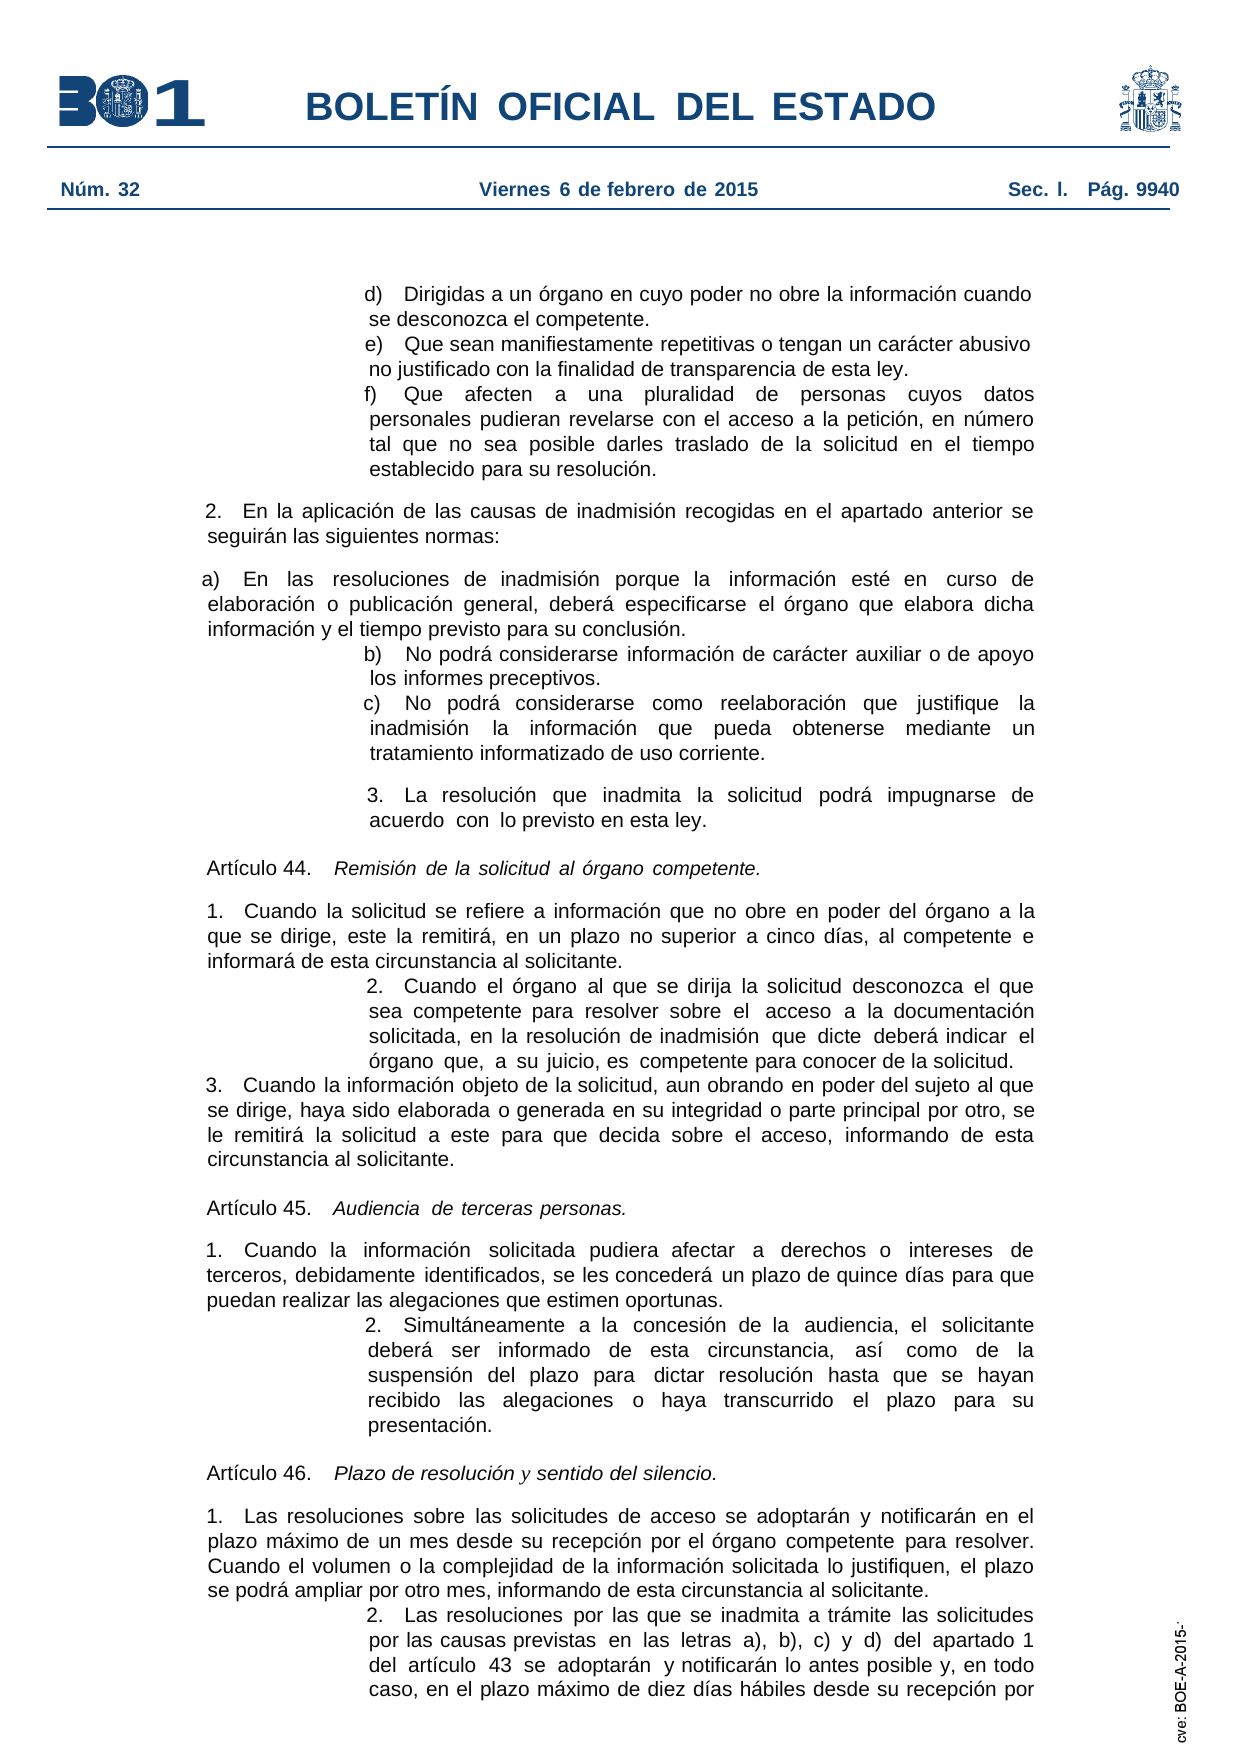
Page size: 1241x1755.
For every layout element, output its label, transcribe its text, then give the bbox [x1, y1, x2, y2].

list No podrá considerarse como reelaboración que justifique la inadmisión la información que pueda obtenerse mediante un tratamiento informatizado de uso corriente. [328, 691, 1035, 764]
list Cuando la información solicitada pudiera afectar a derechos o intereses de terceros, debidamente identificados, se les concederá un plazo de quince días para que puedan realizar las alegaciones que estimen oportunas. [168, 1238, 1034, 1312]
text Artículo 44. Remisión de la solicitud al órgano competente. [206, 856, 1201, 880]
list Cuando la información objeto de la solicitud, aun obrando en poder del sujeto al que se dirige, haya sido elaborada o generada en su integridad o parte principal por otro, se le remitirá la solicitud a este para que decida sobre el acceso, informando de esta circunstancia al solicitante. [169, 1073, 1035, 1171]
list Cuando el órgano al que se dirija la solicitud desconozca el que sea competente para resolver sobre el acceso a la documentación solicitada, en la resolución de inadmisión que dicte deberá indicar el órgano que, a su juicio, es competente para conocer de la solicitud. [331, 974, 1034, 1072]
list Que sean manifiestamente repetitivas o tengan un carácter abusivo no justificado con la finalidad de transparencia de esta ley. [329, 332, 1031, 381]
text Artículo 46. Plazo de resolución y sentido del silencio. [206, 1461, 1201, 1485]
list Cuando la solicitud se refiere a información que no obre en poder del órgano a la que se dirige, este la remitirá, en un plazo no superior a cinco días, al competente e informará de esta circunstancia al solicitante. [169, 899, 1035, 973]
list Las resoluciones sobre las solicitudes de acceso se adoptarán y notificarán en el plazo máximo de un mes desde su recepción por el órgano competente para resolver. Cuando el volumen o la complejidad de la información solicitada lo justifiquen, el plazo se podrá ampliar por otro mes, informando de esta circunstancia al solicitante. [169, 1504, 1035, 1602]
list En la aplicación de las causas de inadmisión recogidas en el apartado anterior se seguirán las siguientes normas: [169, 499, 1034, 548]
list Las resoluciones por las que se inadmita a trámite las solicitudes por las causas previstas en las letras a), b), c) y d) del apartado 1 del artículo 43 se adoptarán y notificarán lo antes posible y, en todo caso, en el plazo máximo de diez días hábiles desde su recepción por [331, 1603, 1034, 1701]
list Dirigidas a un órgano en cuyo poder no obre la información cuando se desconozca el competente. [329, 282, 1032, 331]
text Artículo 45. Audiencia de terceras personas. [206, 1195, 1201, 1219]
list No podrá considerarse información de carácter auxiliar o de apoyo los informes preceptivos. [328, 641, 1034, 690]
list En las resoluciones de inadmisión porque la información esté en curso de elaboración o publicación general, deberá especificarse el órgano que elabora dicha información y el tiempo previsto para su conclusión. [166, 567, 1034, 640]
text Núm. 32 Viernes 6 de febrero de 2015 Sec. l. Pág. 9940 [60, 178, 1201, 200]
list Que afecten a una pluralidad de personas cuyos datos personales pudieran revelarse con el acceso a la petición, en número tal que no sea posible darles traslado de la solicitud en el tiempo establecido para su resolución. [329, 382, 1034, 480]
list Simultáneamente a la concesión de la audiencia, el solicitante deberá ser informado de esta circunstancia, así como de la suspensión del plazo para dictar resolución hasta que se hayan recibido las alegaciones o haya transcurrido el plazo para su presentación. [329, 1313, 1034, 1437]
list La resolución que inadmita la solicitud podrá impugnarse de acuerdo con lo previsto en esta ley. [332, 783, 1034, 832]
